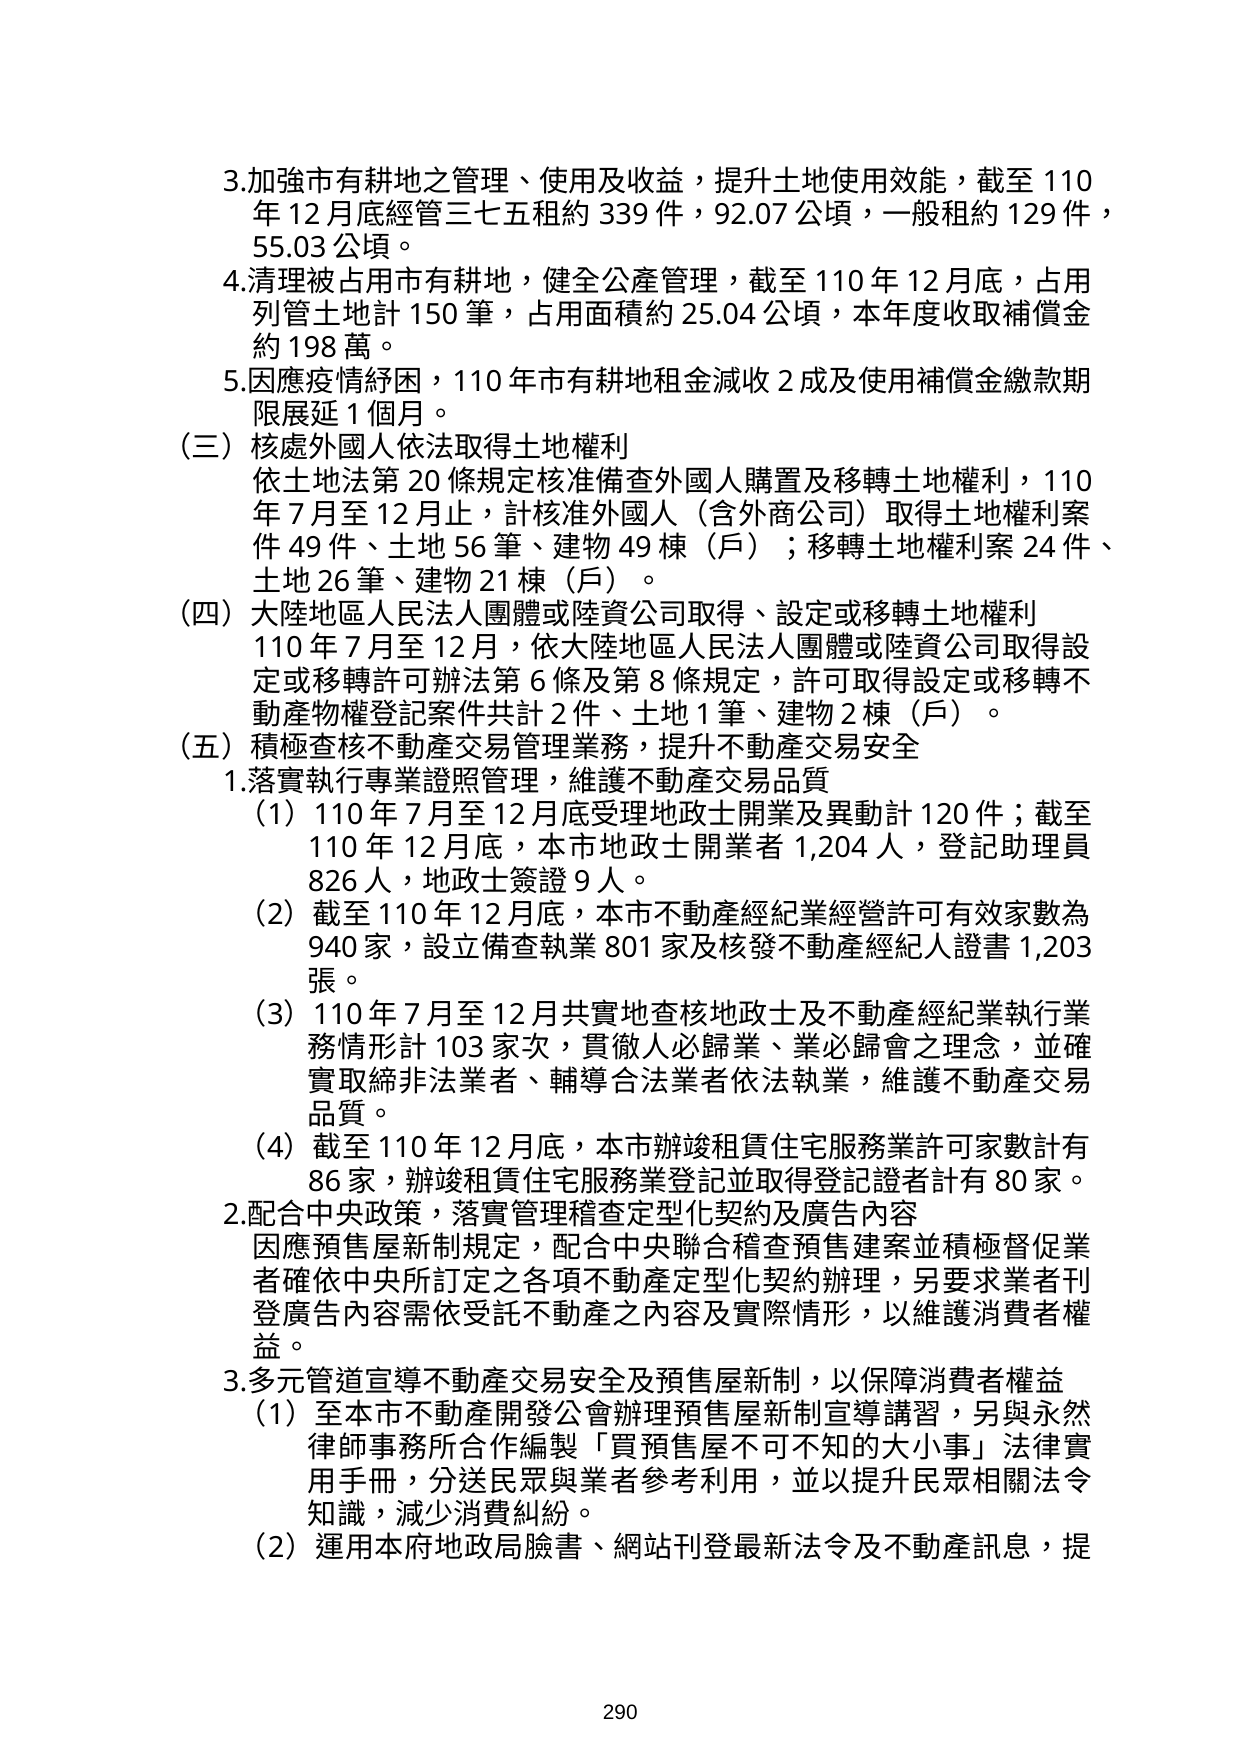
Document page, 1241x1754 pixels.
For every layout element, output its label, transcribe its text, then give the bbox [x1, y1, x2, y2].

text （1）至本市不動產開發公會辦理預售屋新制宣導講習，另與永然律師事務所合作編製「買預售屋不可不知的大小事」法律實用手冊，分送民眾與業者參考利用，並以提升民眾相關法令知識，減少消費糾紛。 [238, 1398, 1092, 1531]
text （2）運用本府地政局臉書、網站刊登最新法令及不動產訊息，提 [238, 1531, 1092, 1564]
text （1）110年7月至12月底受理地政士開業及異動計120件；截至110年12月底，本市地政士開業者1,204人，登記助理員826人，地政士簽證9人。 [238, 798, 1092, 898]
text 3.加強市有耕地之管理、使用及收益，提升土地使用效能，截至110年12月底經管三七五租約 339件，92.07公頃，一般租約129件，55.03公頃。 [223, 164, 1092, 264]
text 3.多元管道宣導不動產交易安全及預售屋新制，以保障消費者權益 [223, 1364, 1092, 1398]
text 110年7月至12月，依大陸地區人民法人團體或陸資公司取得設定或移轉許可辦法第6條及第8條規定，許可取得設定或移轉不動產物權登記案件共計2件、土地1筆、建物2棟（戶）。 [253, 631, 1092, 731]
text （三）核處外國人依法取得土地權利 [162, 431, 1092, 464]
text 2.配合中央政策，落實管理稽查定型化契約及廣告內容 [223, 1198, 1092, 1231]
text 5.因應疫情紓困，110年市有耕地租金減收2成及使用補償金繳款期限展延1個月。 [223, 364, 1092, 431]
text 4.清理被占用市有耕地，健全公產管理，截至110年12月底，占用列管土地計150筆，占用面積約25.04公頃，本年度收取補償金約198萬。 [223, 264, 1092, 364]
text 1.落實執行專業證照管理，維護不動產交易品質 [223, 764, 1092, 798]
text （3）110年7月至12月共實地查核地政士及不動產經紀業執行業務情形計103家次，貫徹人必歸業、業必歸會之理念，並確實取締非法業者、輔導合法業者依法執業，維護不動產交易品質。 [238, 998, 1092, 1131]
text （四）大陸地區人民法人團體或陸資公司取得、設定或移轉土地權利 [162, 598, 1092, 631]
text （4）截至110年12月底，本市辦竣租賃住宅服務業許可家數計有86家，辦竣租賃住宅服務業登記並取得登記證者計有80家。 [238, 1131, 1092, 1198]
text 因應預售屋新制規定，配合中央聯合稽查預售建案並積極督促業者確依中央所訂定之各項不動產定型化契約辦理，另要求業者刊登廣告內容需依受託不動產之內容及實際情形，以維護消費者權益。 [253, 1231, 1092, 1364]
text 依土地法第20條規定核准備查外國人購置及移轉土地權利，110年7月至12月止，計核准外國人（含外商公司）取得土地權利案件49件、土地56筆、建物49棟（戶）；移轉土地權利案24件、土地26筆、建物21棟（戶）。 [253, 464, 1092, 598]
text （2）截至110年12月底，本市不動產經紀業經營許可有效家數為940家，設立備查執業801家及核發不動產經紀人證書1,203張。 [238, 898, 1092, 998]
text （五）積極查核不動產交易管理業務，提升不動產交易安全 [162, 731, 1092, 764]
